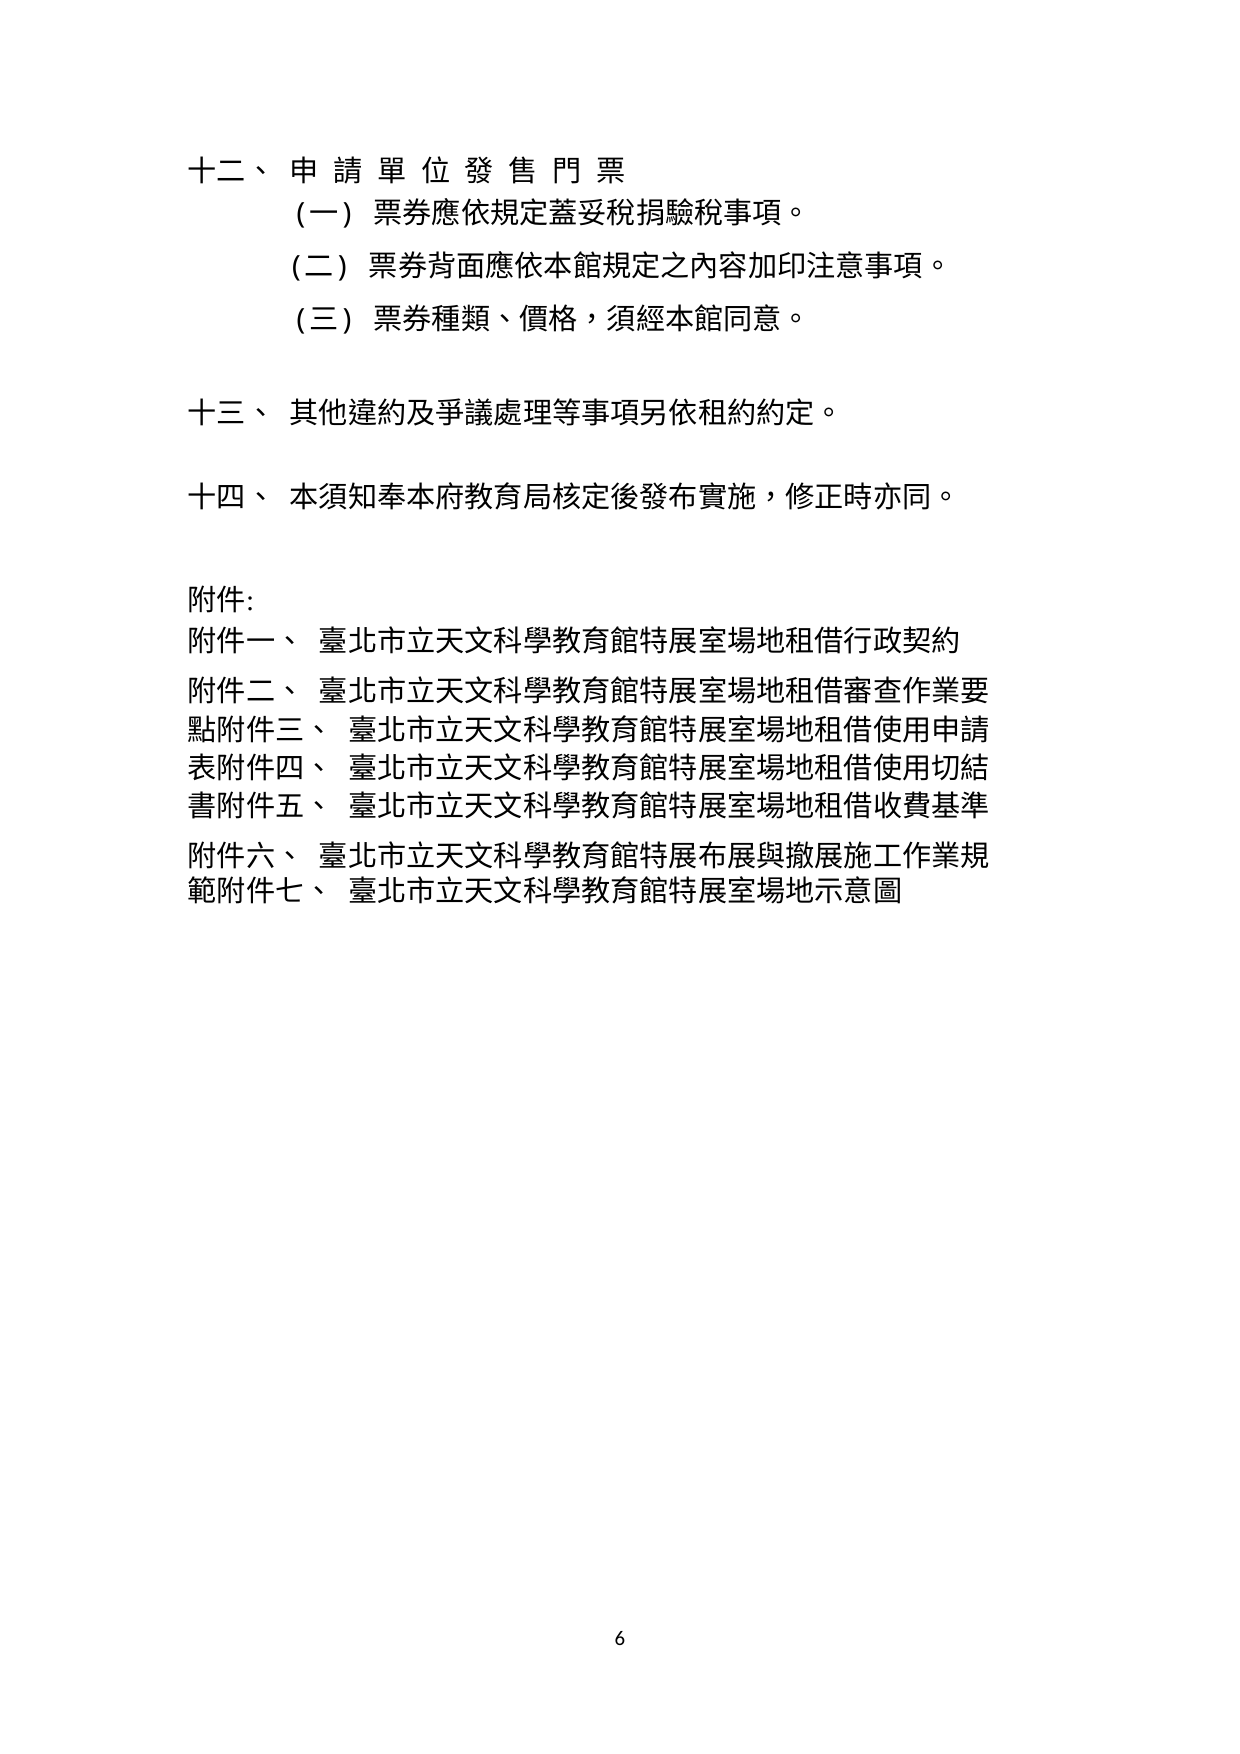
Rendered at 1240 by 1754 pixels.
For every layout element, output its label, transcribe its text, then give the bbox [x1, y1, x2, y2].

text (二) 票券背面應依本館規定之內容加印注意事項。 [150, 248, 1089, 283]
text 6 [150, 1625, 1089, 1650]
text 十四、 本須知奉本府教育局核定後發布實施，修正時亦同。 [187, 479, 1089, 514]
text 附件六、 臺北市立天文科學教育館特展布展與撤展施工作業規範附件七、 臺北市立天文科學教育館特展室場地示意圖 [187, 838, 1018, 908]
text (三) 票券種類、價格，須經本館同意。 [292, 301, 1089, 336]
text (一) 票券應依規定蓋妥稅捐驗稅事項。 [292, 196, 1089, 231]
text 十三、 其他違約及爭議處理等事項另依租約約定。 [187, 396, 1089, 431]
text 十二、 申 請 單 位 發 售 門 票 [187, 154, 1089, 189]
text 附件二、 臺北市立天文科學教育館特展室場地租借審查作業要點附件三、 臺北市立天文科學教育館特展室場地租借使用申請表附件四、 臺北市立天文科學教育館特展室場地租借使用切結書附件五、 臺北市立天文科學教育館特展室場地租借收費基準 [187, 671, 1018, 824]
text 附件一、 臺北市立天文科學教育館特展室場地租借行政契約 [187, 623, 1089, 658]
text 附件: [187, 582, 1089, 617]
